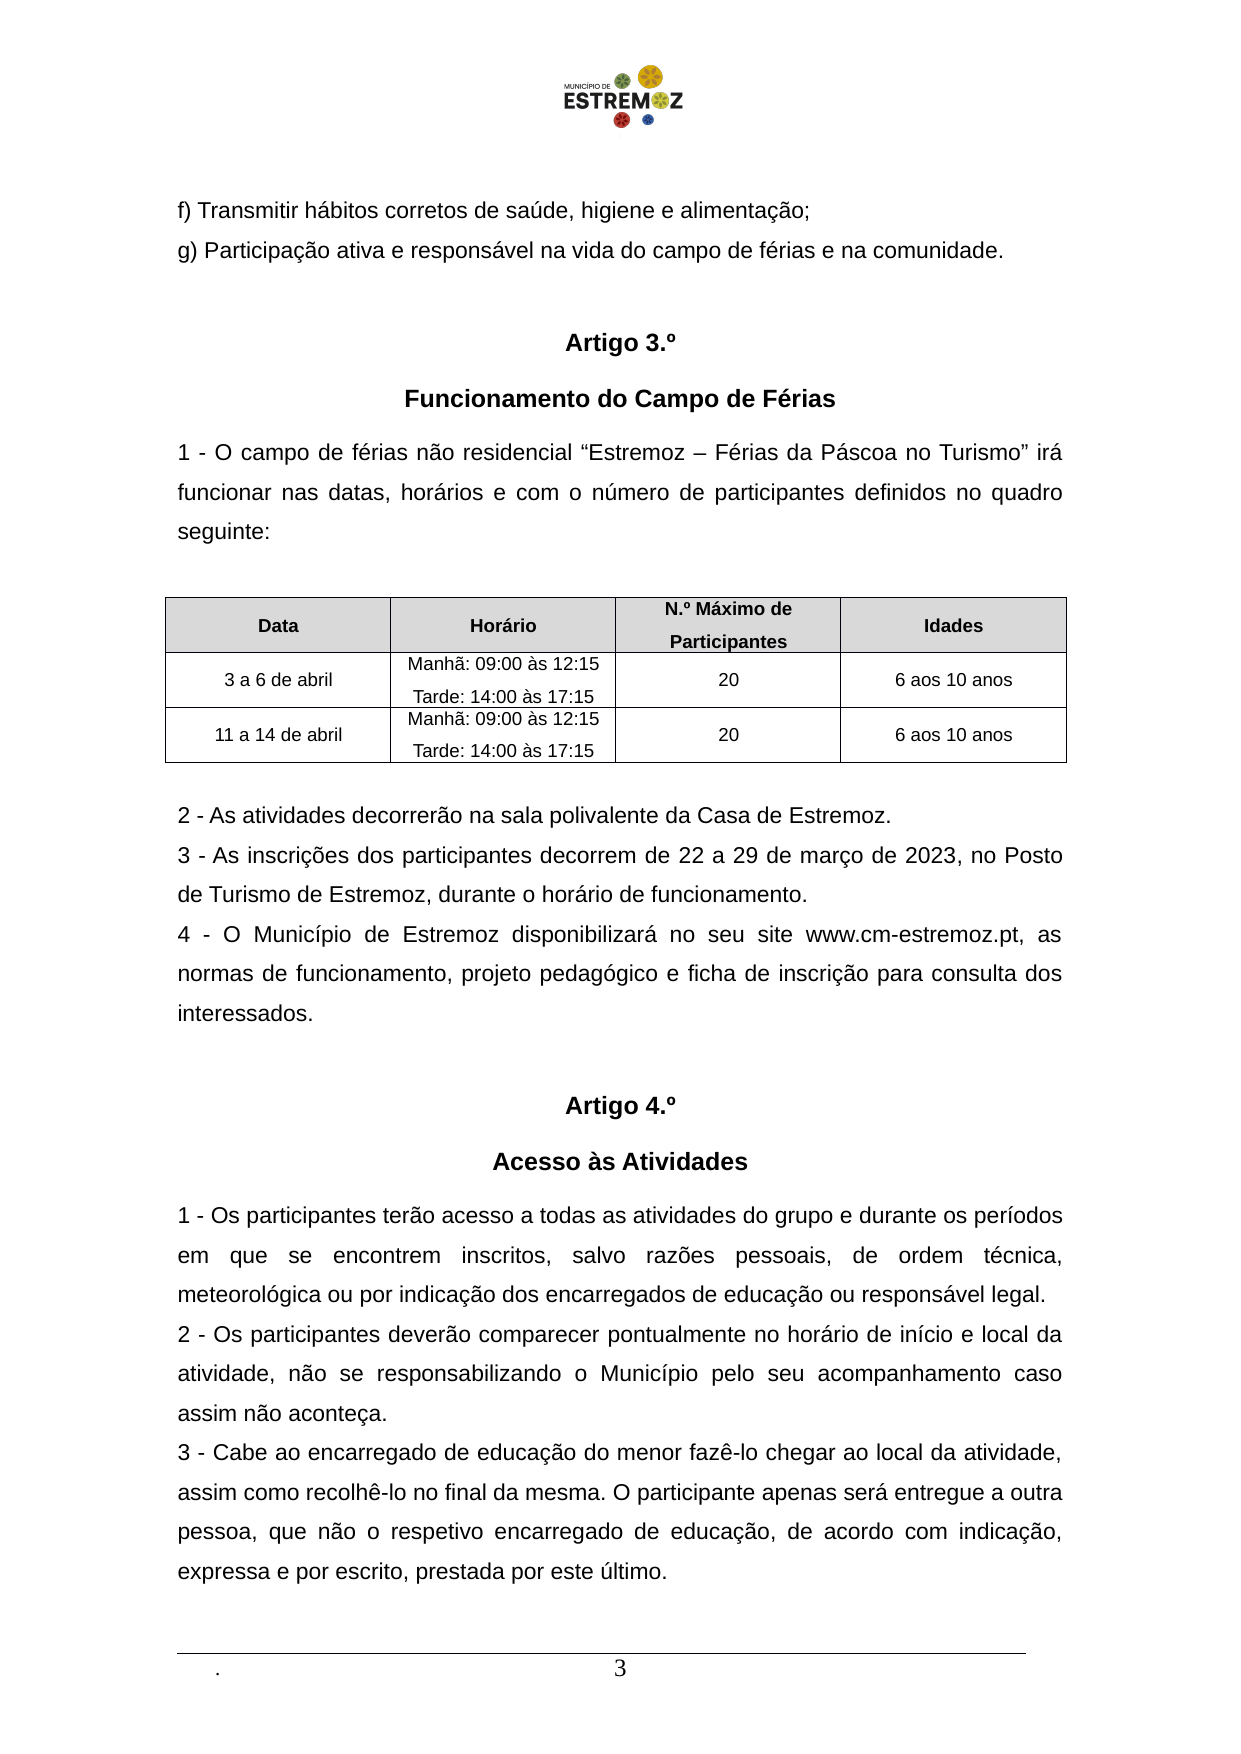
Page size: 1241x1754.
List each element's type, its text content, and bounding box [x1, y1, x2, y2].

table_cell 20 [616, 653, 840, 707]
subtitle Funcionamento do Campo de Férias [177, 384, 1063, 412]
subtitle Artigo 4.º [177, 1091, 1063, 1120]
table_cell 3 a 6 de abril [166, 653, 390, 707]
text g) Participação ativa e responsável na vida do campo de férias e na comunidade. [177, 237, 1063, 263]
table_cell 20 [616, 708, 840, 762]
text 3 - As inscrições dos participantes decorrem de 22 a 29 de março de 2023, no Posto de Turismo de Estremoz, durante o horário de funcionamento. [177, 842, 1063, 908]
table_cell Manhã: 09:00 às 12:15 Tarde: 14:00 às 17:15 [391, 653, 615, 707]
text f) Transmitir hábitos corretos de saúde, higiene e alimentação; [177, 197, 1063, 223]
text 4 - O Município de Estremoz disponibilizará no seu site www.cm-estremoz.pt, as normas de funcionamento, projeto pedagógico e ficha de inscrição para consulta dos interessados. [177, 921, 1063, 1026]
subtitle Artigo 3.º [177, 328, 1063, 357]
subtitle Acesso às Atividades [177, 1147, 1063, 1176]
text 1 - Os participantes terão acesso a todas as atividades do grupo e durante os períodos em que se encontrem inscritos, salvo razões pessoais, de ordem técnica, meteorológica ou por indicação dos encarregados de educação ou responsável legal. [177, 1202, 1063, 1308]
table_header Data [166, 598, 390, 652]
picture [545, 18, 702, 175]
table_header Horário [391, 598, 615, 652]
table_cell 11 a 14 de abril [166, 708, 390, 762]
text 3 - Cabe ao encarregado de educação do menor fazê-lo chegar ao local da atividade, assim como recolhê-lo no final da mesma. O participante apenas será entregue a outra pessoa, que não o respetivo encarregado de educação, de acordo com indicação, expressa e por escrito, prestada por este último. [177, 1439, 1063, 1584]
table_cell 6 aos 10 anos [841, 653, 1066, 707]
table_cell 6 aos 10 anos [841, 708, 1066, 762]
text 1 - O campo de férias não residencial “Estremoz – Férias da Páscoa no Turismo” irá funcionar nas datas, horários e com o número de participantes definidos no quadro seguinte: [177, 439, 1063, 544]
table_header Idades [841, 598, 1066, 652]
table_header N.º Máximo de Participantes [616, 598, 840, 652]
table_cell Manhã: 09:00 às 12:15 Tarde: 14:00 às 17:15 [391, 708, 615, 762]
text 2 - As atividades decorrerão na sala polivalente da Casa de Estremoz. [177, 802, 1063, 829]
text 2 - Os participantes deverão comparecer pontualmente no horário de início e local da atividade, não se responsabilizando o Município pelo seu acompanhamento caso assim não aconteça. [177, 1321, 1063, 1426]
